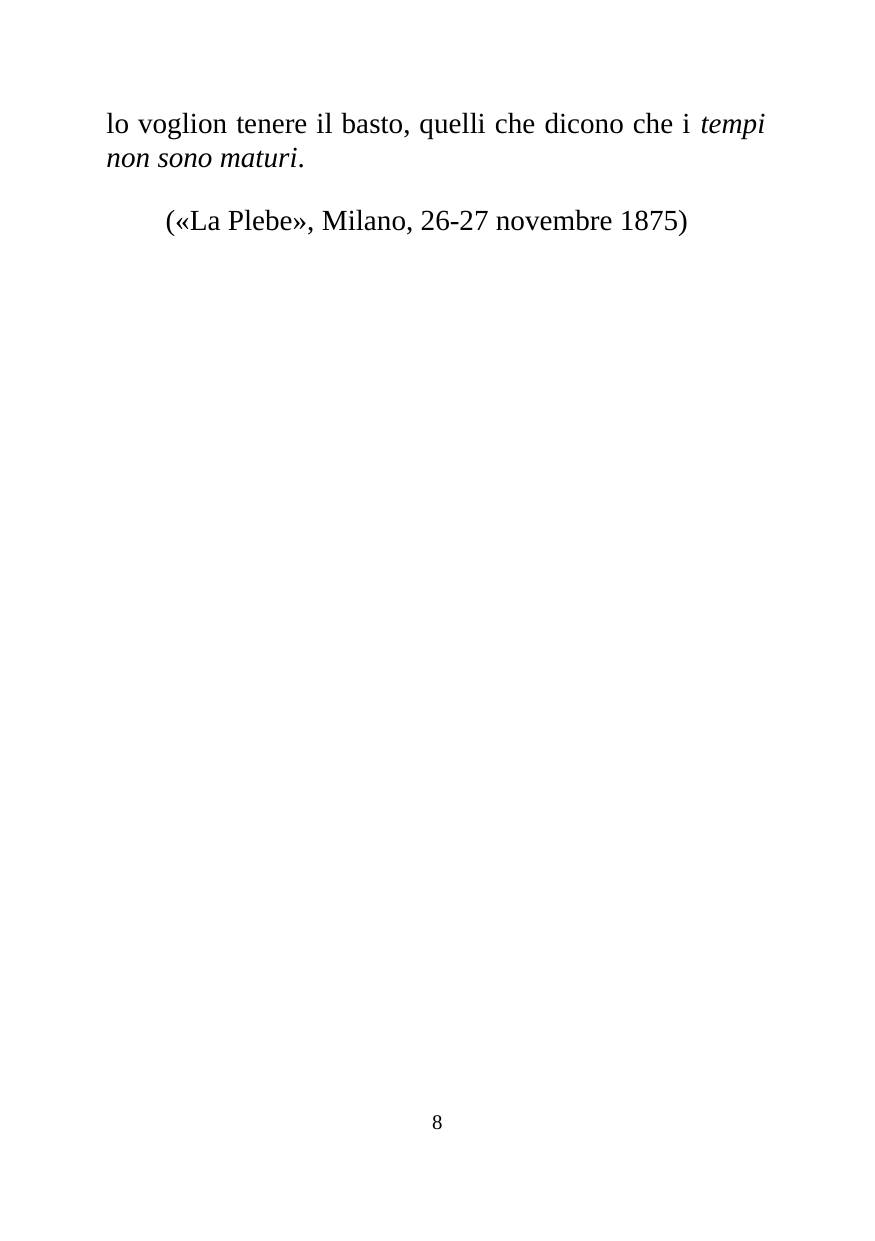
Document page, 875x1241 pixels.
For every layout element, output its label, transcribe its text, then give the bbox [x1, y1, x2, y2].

text lo voglion tenere il basto, quelli che dicono che i tempi non sono maturi. [106, 106, 768, 173]
text («La Plebe», Milano, 26-27 novembre 1875) [106, 203, 768, 236]
